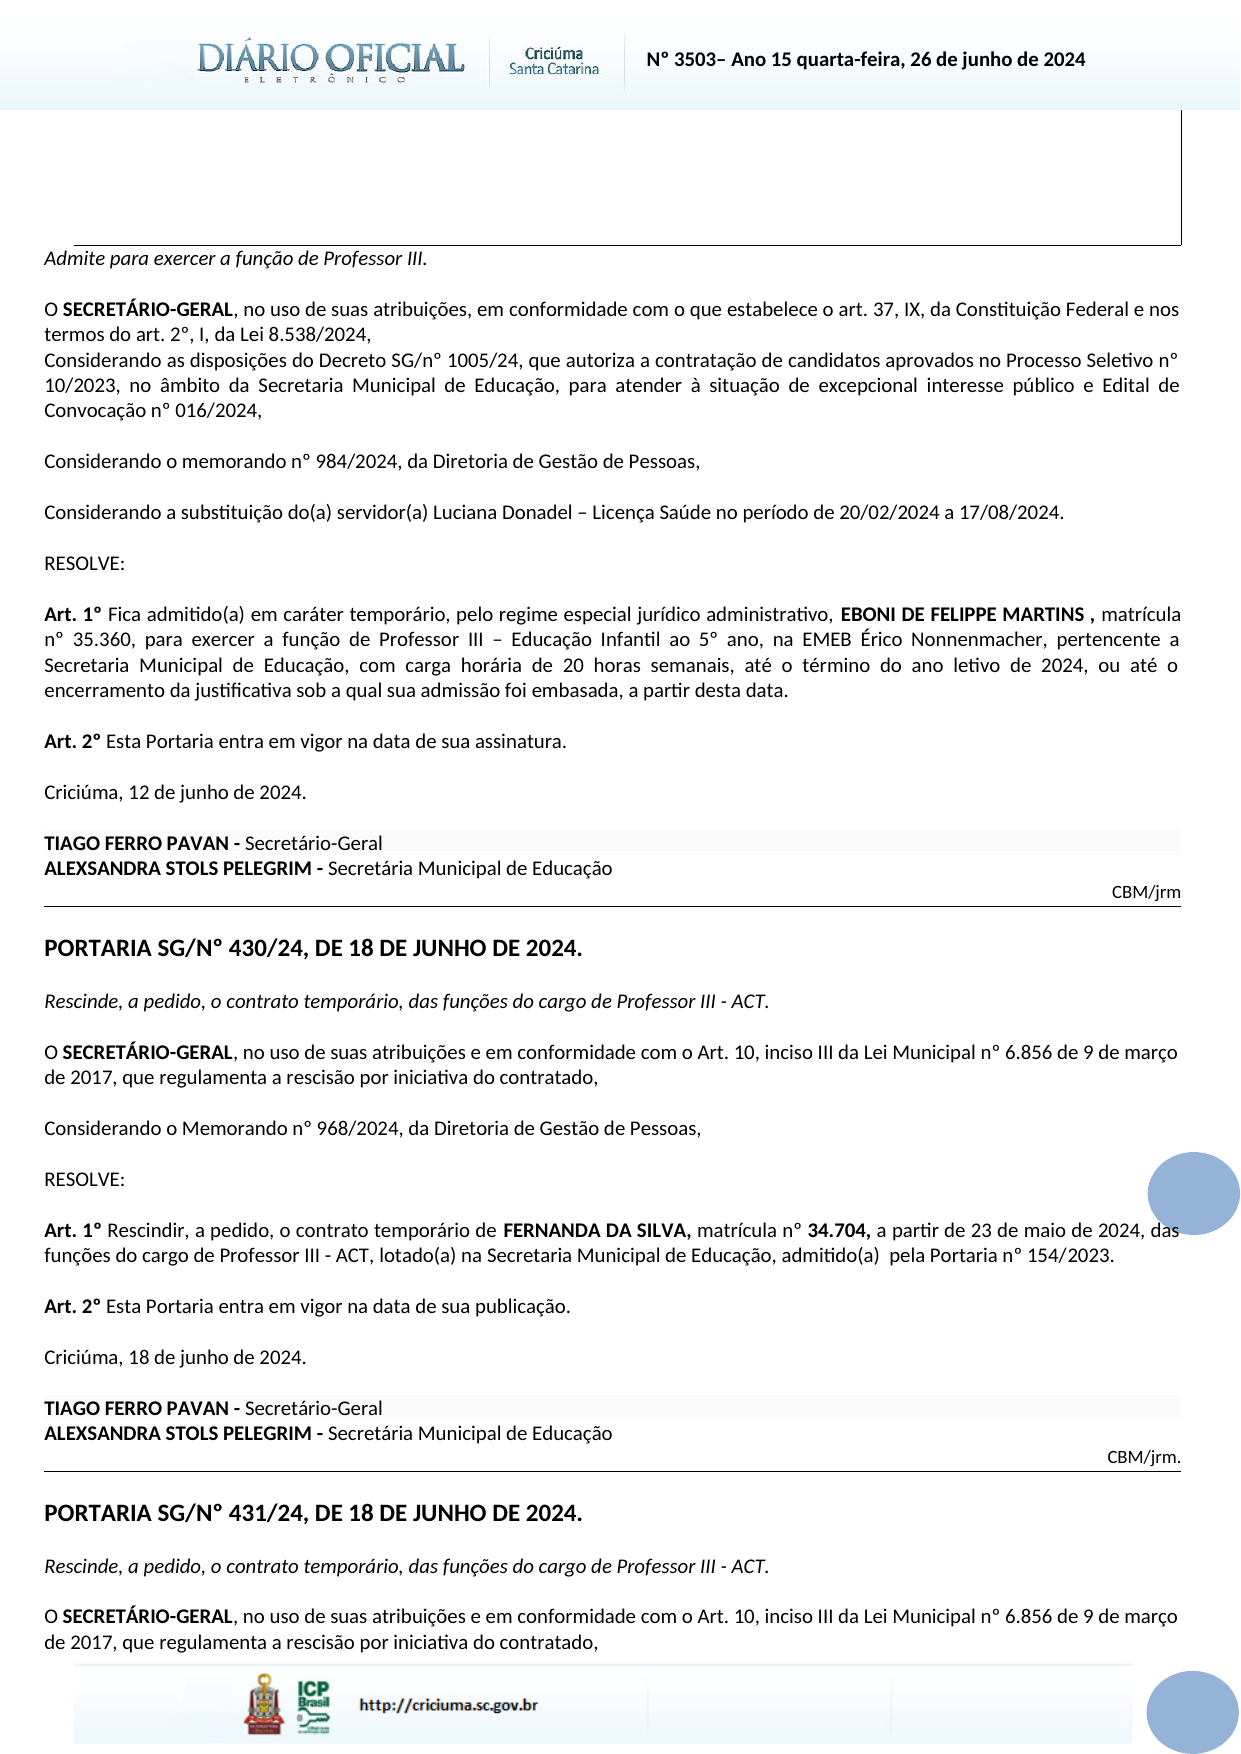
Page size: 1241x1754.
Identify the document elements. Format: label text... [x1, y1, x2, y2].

text Admite para exercer a função de Professor III. [44, 245, 1181, 271]
text Criciúma, 18 de junho de 2024. [44, 1344, 1181, 1369]
text O SECRETÁRIO-GERAL, no uso de suas atribuições e em conformidade com o Art. 10, inciso III da Lei Municipal nº 6.856 de 9 de março de 2017, que regulamenta a rescisão por iniciativa do contratado, [44, 1039, 1181, 1090]
text TIAGO FERRO PAVAN - Secretário-Geral [44, 830, 1181, 855]
text TIAGO FERRO PAVAN - Secretário-Geral [44, 1395, 1181, 1420]
text Considerando a substituição do(a) servidor(a) Luciana Donadel – Licença Saúde no período de 20/02/2024 a 17/08/2024. [44, 499, 1181, 525]
text Art. 2º Esta Portaria entra em vigor na data de sua assinatura. [44, 728, 1181, 753]
text Considerando as disposições do Decreto SG/nº 1005/24, que autoriza a contratação de candidatos aprovados no Processo Seletivo nº 10/2023, no âmbito da Secretaria Municipal de Educação, para atender à situação de excepcional interesse público e Edital de Convocação nº 016/2024, [44, 347, 1181, 423]
text Art. 2º Esta Portaria entra em vigor na data de sua publicação. [44, 1293, 1181, 1318]
text Rescinde, a pedido, o contrato temporário, das funções do cargo de Professor III - ACT. [44, 988, 1181, 1013]
text RESOLVE: [44, 550, 1181, 576]
text CBM/jrm [44, 881, 1181, 906]
text CBM/jrm. [44, 1446, 1181, 1471]
text Criciúma, 12 de junho de 2024. [44, 779, 1181, 804]
text ALEXSANDRA STOLS PELEGRIM - Secretária Municipal de Educação [44, 1420, 1181, 1446]
text Art. 1º Fica admitido(a) em caráter temporário, pelo regime especial jurídico administrativo, EBONI DE FELIPPE MARTINS , matrícula nº 35.360, para exercer a função de Professor III – Educação Infantil ao 5º ano, na EMEB Érico Nonnenmacher, pertencente a Secretaria Municipal de Educação, com carga horária de 20 horas semanais, até o término do ano letivo de 2024, ou até o encerramento da justificativa sob a qual sua admissão foi embasada, a partir desta data. [44, 601, 1181, 703]
text O SECRETÁRIO-GERAL, no uso de suas atribuições, em conformidade com o que estabelece o art. 37, IX, da Constituição Federal e nos termos do art. 2º, I, da Lei 8.538/2024, [44, 296, 1181, 347]
text PORTARIA SG/Nº 430/24, DE 18 DE JUNHO DE 2024. [44, 932, 1181, 963]
text Considerando o memorando nº 984/2024, da Diretoria de Gestão de Pessoas, [44, 448, 1181, 474]
text Rescinde, a pedido, o contrato temporário, das funções do cargo de Professor III - ACT. [44, 1553, 1181, 1578]
text Art. 1º Rescindir, a pedido, o contrato temporário de FERNANDA DA SILVA, matrícula nº 34.704, a partir de 23 de maio de 2024, das funções do cargo de Professor III - ACT, lotado(a) na Secretaria Municipal de Educação, admitido(a) pela Portaria nº 154/2023. [44, 1217, 1181, 1268]
text Considerando o Memorando nº 968/2024, da Diretoria de Gestão de Pessoas, [44, 1115, 1181, 1141]
text ALEXSANDRA STOLS PELEGRIM - Secretária Municipal de Educação [44, 855, 1181, 881]
text RESOLVE: [44, 1166, 1158, 1191]
text PORTARIA SG/Nº 431/24, DE 18 DE JUNHO DE 2024. [44, 1497, 1181, 1527]
text O SECRETÁRIO-GERAL, no uso de suas atribuições e em conformidade com o Art. 10, inciso III da Lei Municipal nº 6.856 de 9 de março de 2017, que regulamenta a rescisão por iniciativa do contratado, [44, 1604, 1181, 1654]
